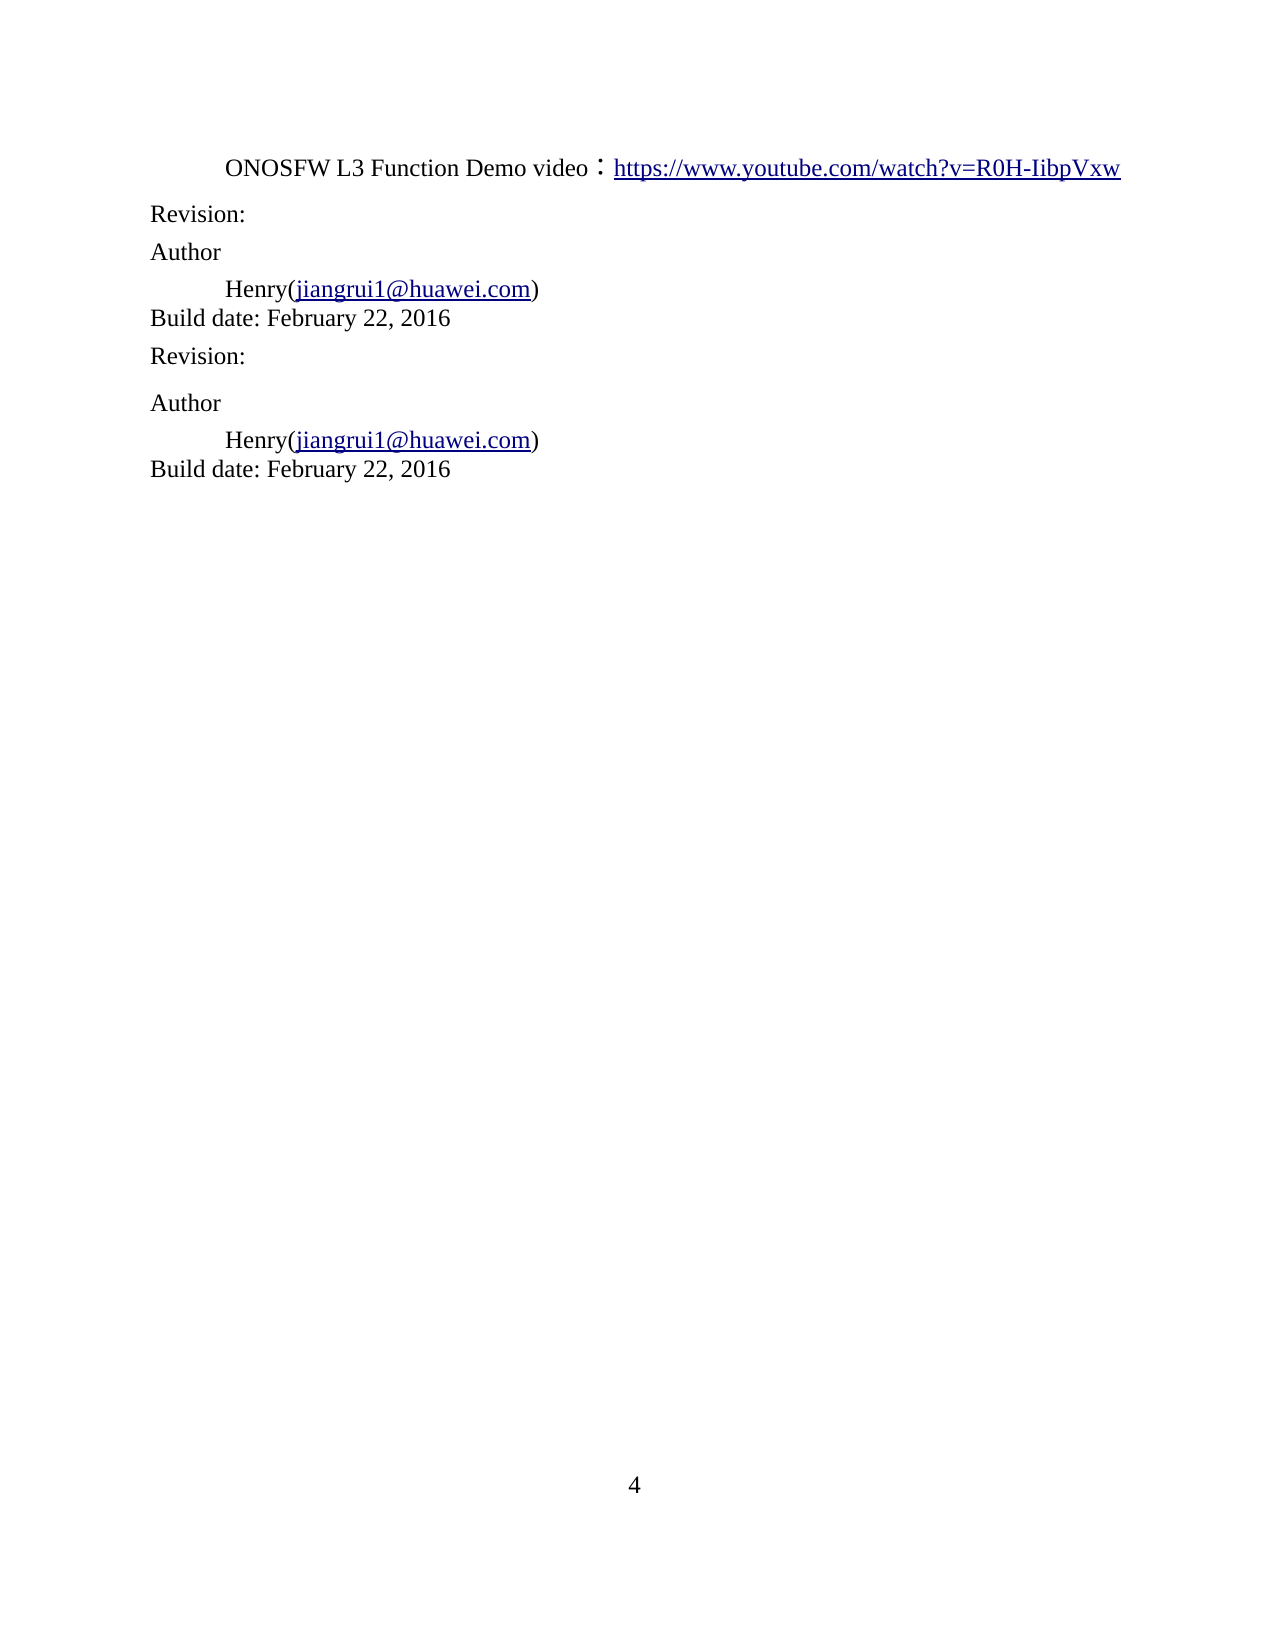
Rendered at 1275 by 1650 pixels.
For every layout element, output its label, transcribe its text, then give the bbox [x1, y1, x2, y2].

text Author [150, 237, 1125, 266]
text Henry(jiangrui1@huawei.com) [225, 274, 1125, 303]
text Build date: February 22, 2016 [150, 454, 1125, 483]
text Henry(jiangrui1@huawei.com) [225, 425, 1125, 454]
text Revision: [150, 341, 1125, 370]
text Build date: February 22, 2016 [150, 303, 1125, 332]
text Revision: [150, 199, 1125, 228]
text Author [150, 388, 1125, 416]
text ONOSFW L3 Function Demo video：https://www.youtube.com/watch?v=R0H-IibpVxw [225, 150, 1125, 184]
